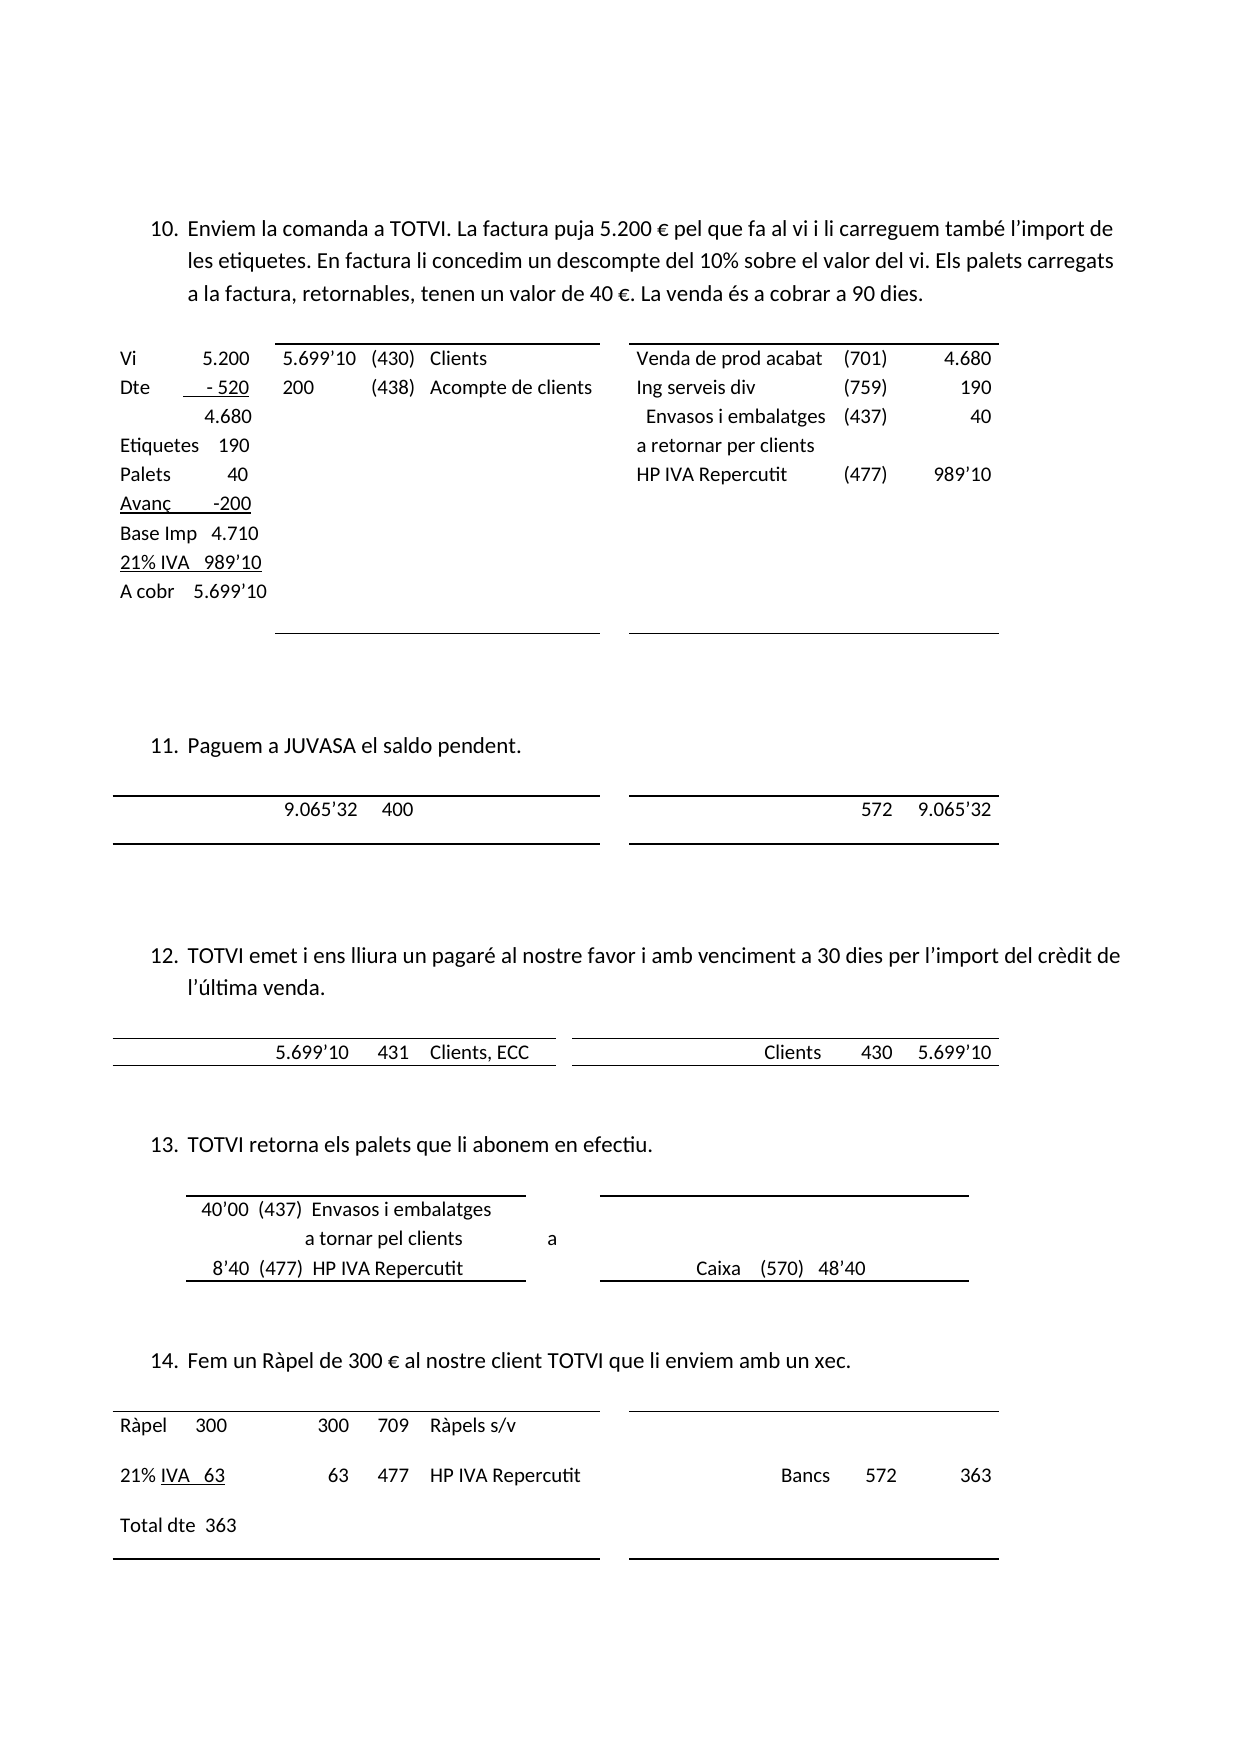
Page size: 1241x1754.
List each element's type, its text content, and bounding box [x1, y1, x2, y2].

table_header 709 477 [364, 1412, 423, 1558]
table_header [556, 1038, 572, 1064]
table_header 363 [910, 1412, 999, 1558]
table_header [600, 343, 629, 633]
table_header 4.680 190 40 989’10 [910, 345, 998, 633]
table_header Ràpels s/v HP IVA Repercutit [423, 1412, 600, 1558]
table_header 572 [845, 1412, 910, 1558]
list Enviem la comanda a TOTVI. La factura puja 5.200 € pel que fa al vi i li carreguem també l’import de les etiquetes. En factura li concedim un descompte del 10% sobre el valor del vi. Els palets carregats a la factura, retornables, tenen un valor de 40 €. La venda és a cobrar a 90 dies. [150, 214, 1128, 307]
table_header a [526, 1195, 600, 1280]
table_header Caixa (570) 48’40 [600, 1197, 969, 1280]
table_header 9.065’32 [275, 797, 372, 843]
table_header [600, 1411, 629, 1558]
table_header 431 [364, 1039, 423, 1064]
table_header (701) (759) (437) (477) [836, 345, 910, 633]
table_header (430) (438) [364, 345, 423, 633]
table_header 9.065’32 [910, 797, 998, 843]
table_header Bancs [629, 1412, 845, 1558]
table_header [113, 797, 275, 843]
table_header [600, 795, 629, 843]
table_header Clients, ECC [423, 1039, 556, 1064]
table_header 40’00 (437) Envasos i embalatges a tornar pel clients 8’40 (477) HP IVA Repercutit [186, 1197, 526, 1280]
table_header [629, 797, 836, 843]
table_header Clients Acompte de clients [423, 345, 600, 633]
table_header Ràpel 300 21% IVA 63 Total dte 363 [113, 1412, 275, 1558]
table_header 5.699’10 [910, 1039, 998, 1064]
table_header Clients [572, 1039, 836, 1064]
table_header 5.699’10 [266, 1039, 363, 1064]
table_header 300 63 [275, 1412, 363, 1558]
table_header [113, 1039, 266, 1064]
table_header Venda de prod acabat Ing serveis div Envasos i embalatges a retornar per clients HP IVA Repercutit [629, 345, 836, 633]
table_header 430 [836, 1039, 910, 1064]
table_header [423, 797, 600, 843]
list TOTVI emet i ens lliura un pagaré al nostre favor i amb venciment a 30 dies per l’import del crèdit de l’última venda. [150, 941, 1128, 1001]
table_header 400 [372, 797, 423, 843]
list Fem un Ràpel de 300 € al nostre client TOTVI que li enviem amb un xec. [150, 1346, 1128, 1374]
list Paguem a JUVASA el saldo pendent. [150, 731, 1128, 759]
table_header Vi 5.200 Dte - 520 4.680 Etiquetes 190 Palets 40 Avanç -200 Base Imp 4.710 21% IVA 989’10 A cobr 5.699’10 [113, 343, 275, 633]
table_header 572 [836, 797, 910, 843]
list TOTVI retorna els palets que li abonem en efectiu. [150, 1131, 1128, 1158]
table_header 5.699’10 200 [275, 345, 363, 633]
